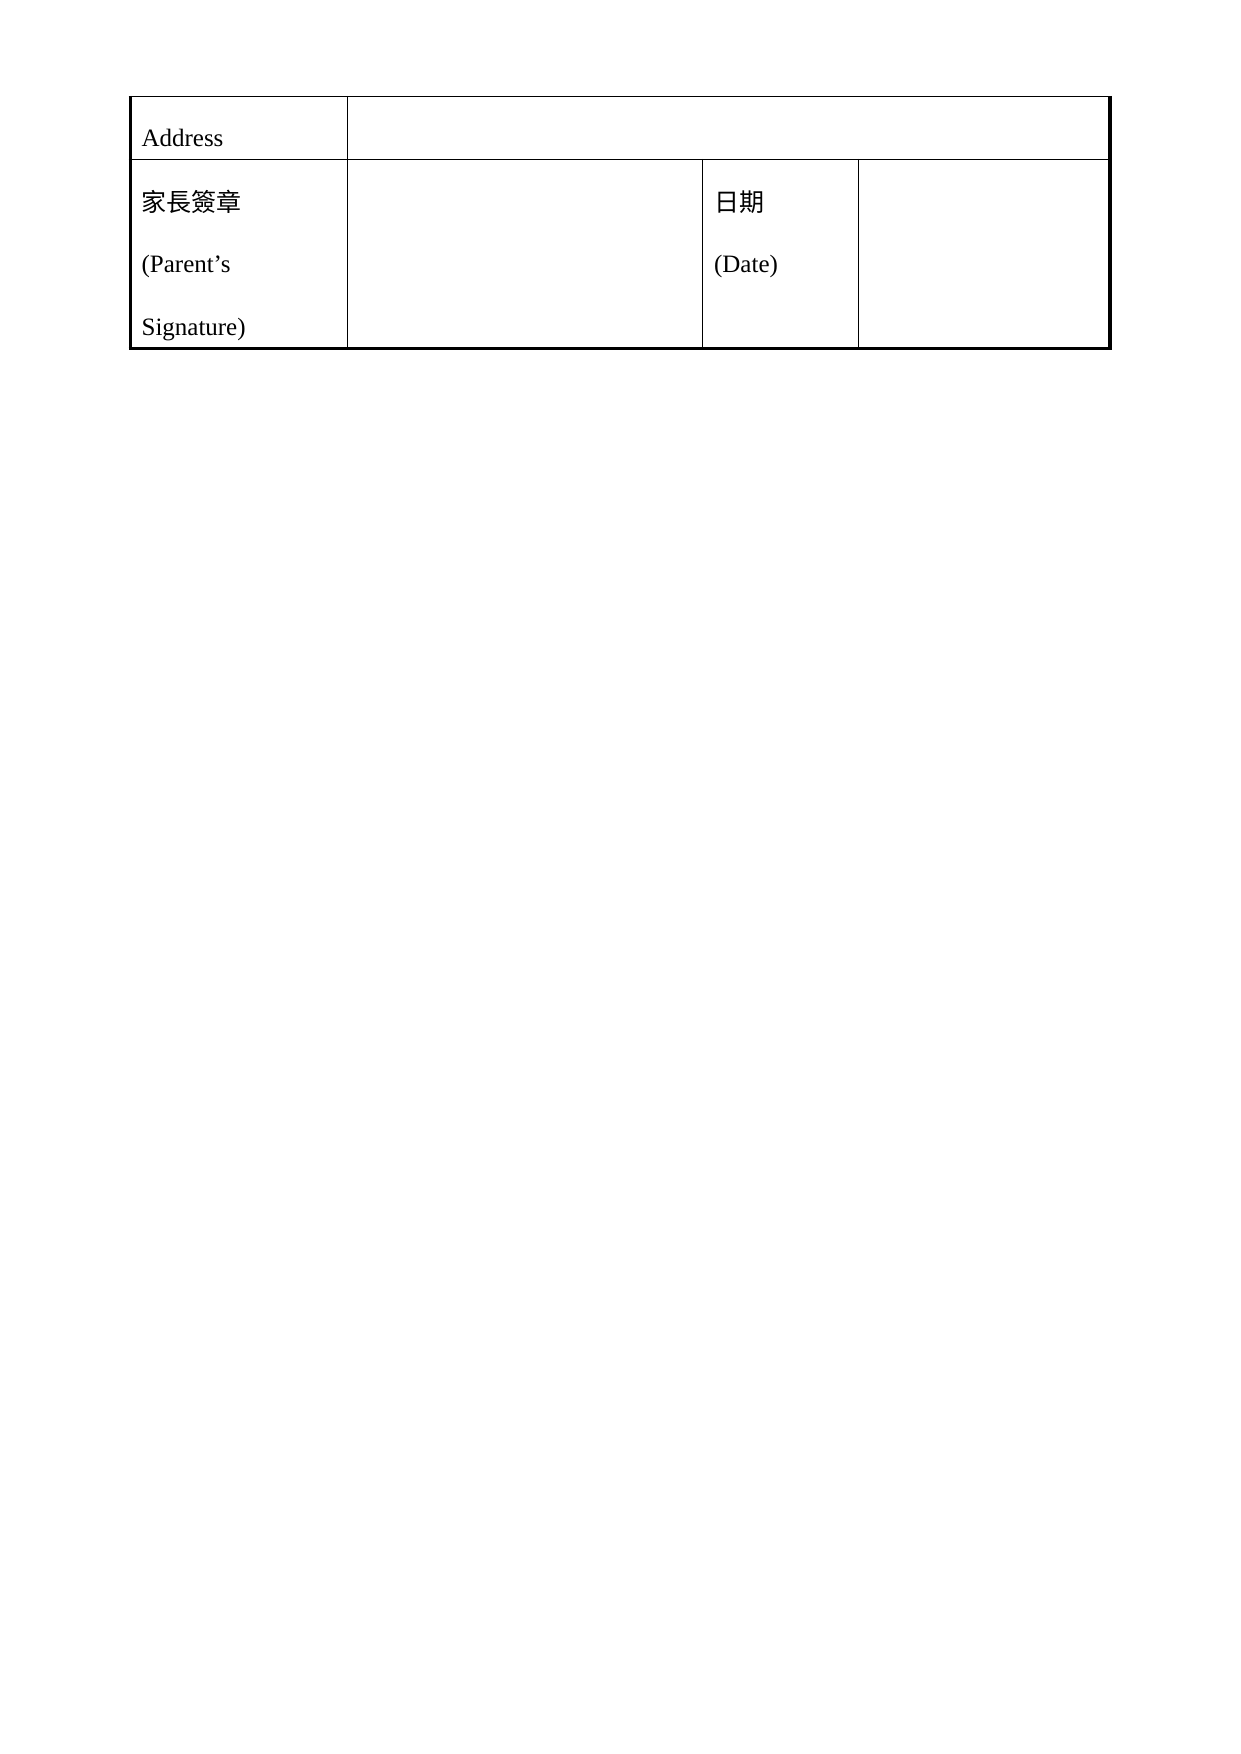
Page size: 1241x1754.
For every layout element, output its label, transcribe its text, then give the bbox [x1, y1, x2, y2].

table_cell [859, 160, 1108, 347]
table_cell 日期 (Date) [703, 160, 858, 347]
table_cell 家長簽章 (Parent’s Signature) [132, 160, 347, 347]
table_cell [348, 97, 1108, 159]
table_cell [348, 160, 702, 347]
table_cell Address [132, 97, 347, 159]
